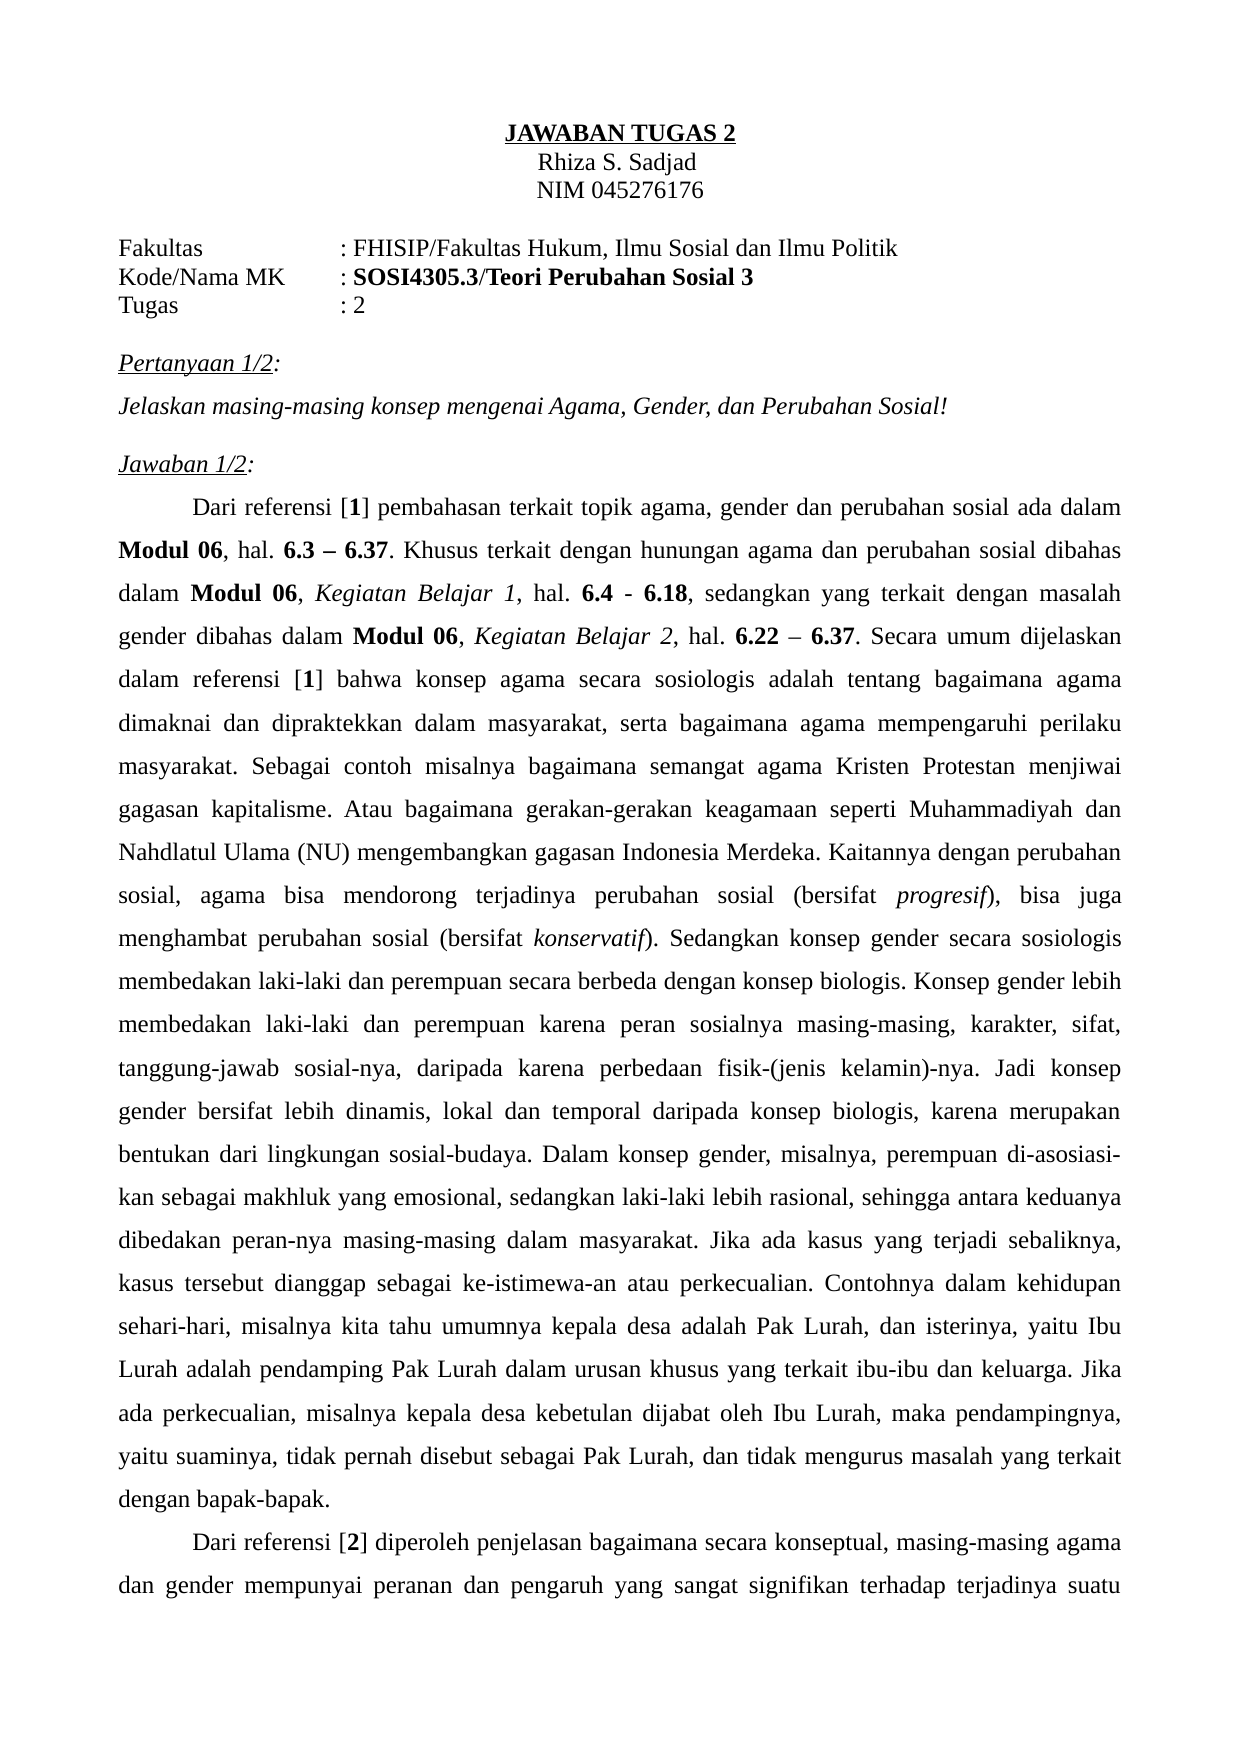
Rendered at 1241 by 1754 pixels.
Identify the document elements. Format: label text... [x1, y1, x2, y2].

text Dari referensi [2] diperoleh penjelasan bagaimana secara konseptual, masing-masing agama dan gender mempunyai peranan dan pengaruh yang sangat signifikan terhadap terjadinya suatu [118, 1527, 1122, 1599]
text NIM 045276176 [118, 176, 1122, 204]
text Pertanyaan 1/2: [118, 348, 1122, 377]
text Jelaskan masing-masing konsep mengenai Agama, Gender, dan Perubahan Sosial! [118, 391, 1122, 420]
text Fakultas : FHISIP/Fakultas Hukum, Ilmu Sosial dan Ilmu Politik [118, 233, 1122, 262]
text JAWABAN TUGAS 2 [118, 118, 1122, 147]
text Jawaban 1/2: [118, 449, 1122, 478]
text Rhiza S. Sadjad [118, 147, 1122, 176]
text Kode/Nama MK : SOSI4305.3/Teori Perubahan Sosial 3 [118, 262, 1122, 291]
text Tugas : 2 [118, 291, 1122, 319]
text Dari referensi [1] pembahasan terkait topik agama, gender dan perubahan sosial ada dalam Modul 06, hal. 6.3 – 6.37. Khusus terkait dengan hunungan agama dan perubahan sosial dibahas dalam Modul 06, Kegiatan Belajar 1, hal. 6.4 - 6.18, sedangkan yang terkait dengan masalah gender dibahas dalam Modul 06, Kegiatan Belajar 2, hal. 6.22 – 6.37. Secara umum dijelaskan dalam referensi [1] bahwa konsep agama secara sosiologis adalah tentang bagaimana agama dimaknai dan dipraktekkan dalam masyarakat, serta bagaimana agama mempengaruhi perilaku masyarakat. Sebagai contoh misalnya bagaimana semangat agama Kristen Protestan menjiwai gagasan kapitalisme. Atau bagaimana gerakan-gerakan keagamaan seperti Muhammadiyah dan Nahdlatul Ulama (NU) mengembangkan gagasan Indonesia Merdeka. Kaitannya dengan perubahan sosial, agama bisa mendorong terjadinya perubahan sosial (bersifat progresif), bisa juga menghambat perubahan sosial (bersifat konservatif). Sedangkan konsep gender secara sosiologis membedakan laki-laki dan perempuan secara berbeda dengan konsep biologis. Konsep gender lebih membedakan laki-laki dan perempuan karena peran sosialnya masing-masing, karakter, sifat, tanggung-jawab sosial-nya, daripada karena perbedaan fisik-(jenis kelamin)-nya. Jadi konsep gender bersifat lebih dinamis, lokal dan temporal daripada konsep biologis, karena merupakan bentukan dari lingkungan sosial-budaya. Dalam konsep gender, misalnya, perempuan di-asosiasi-kan sebagai makhluk yang emosional, sedangkan laki-laki lebih rasional, sehingga antara keduanya dibedakan peran-nya masing-masing dalam masyarakat. Jika ada kasus yang terjadi sebaliknya, kasus tersebut dianggap sebagai ke-istimewa-an atau perkecualian. Contohnya dalam kehidupan sehari-hari, misalnya kita tahu umumnya kepala desa adalah Pak Lurah, dan isterinya, yaitu Ibu Lurah adalah pendamping Pak Lurah dalam urusan khusus yang terkait ibu-ibu dan keluarga. Jika ada perkecualian, misalnya kepala desa kebetulan dijabat oleh Ibu Lurah, maka pendampingnya, yaitu suaminya, tidak pernah disebut sebagai Pak Lurah, dan tidak mengurus masalah yang terkait dengan bapak-bapak. [118, 492, 1122, 1513]
